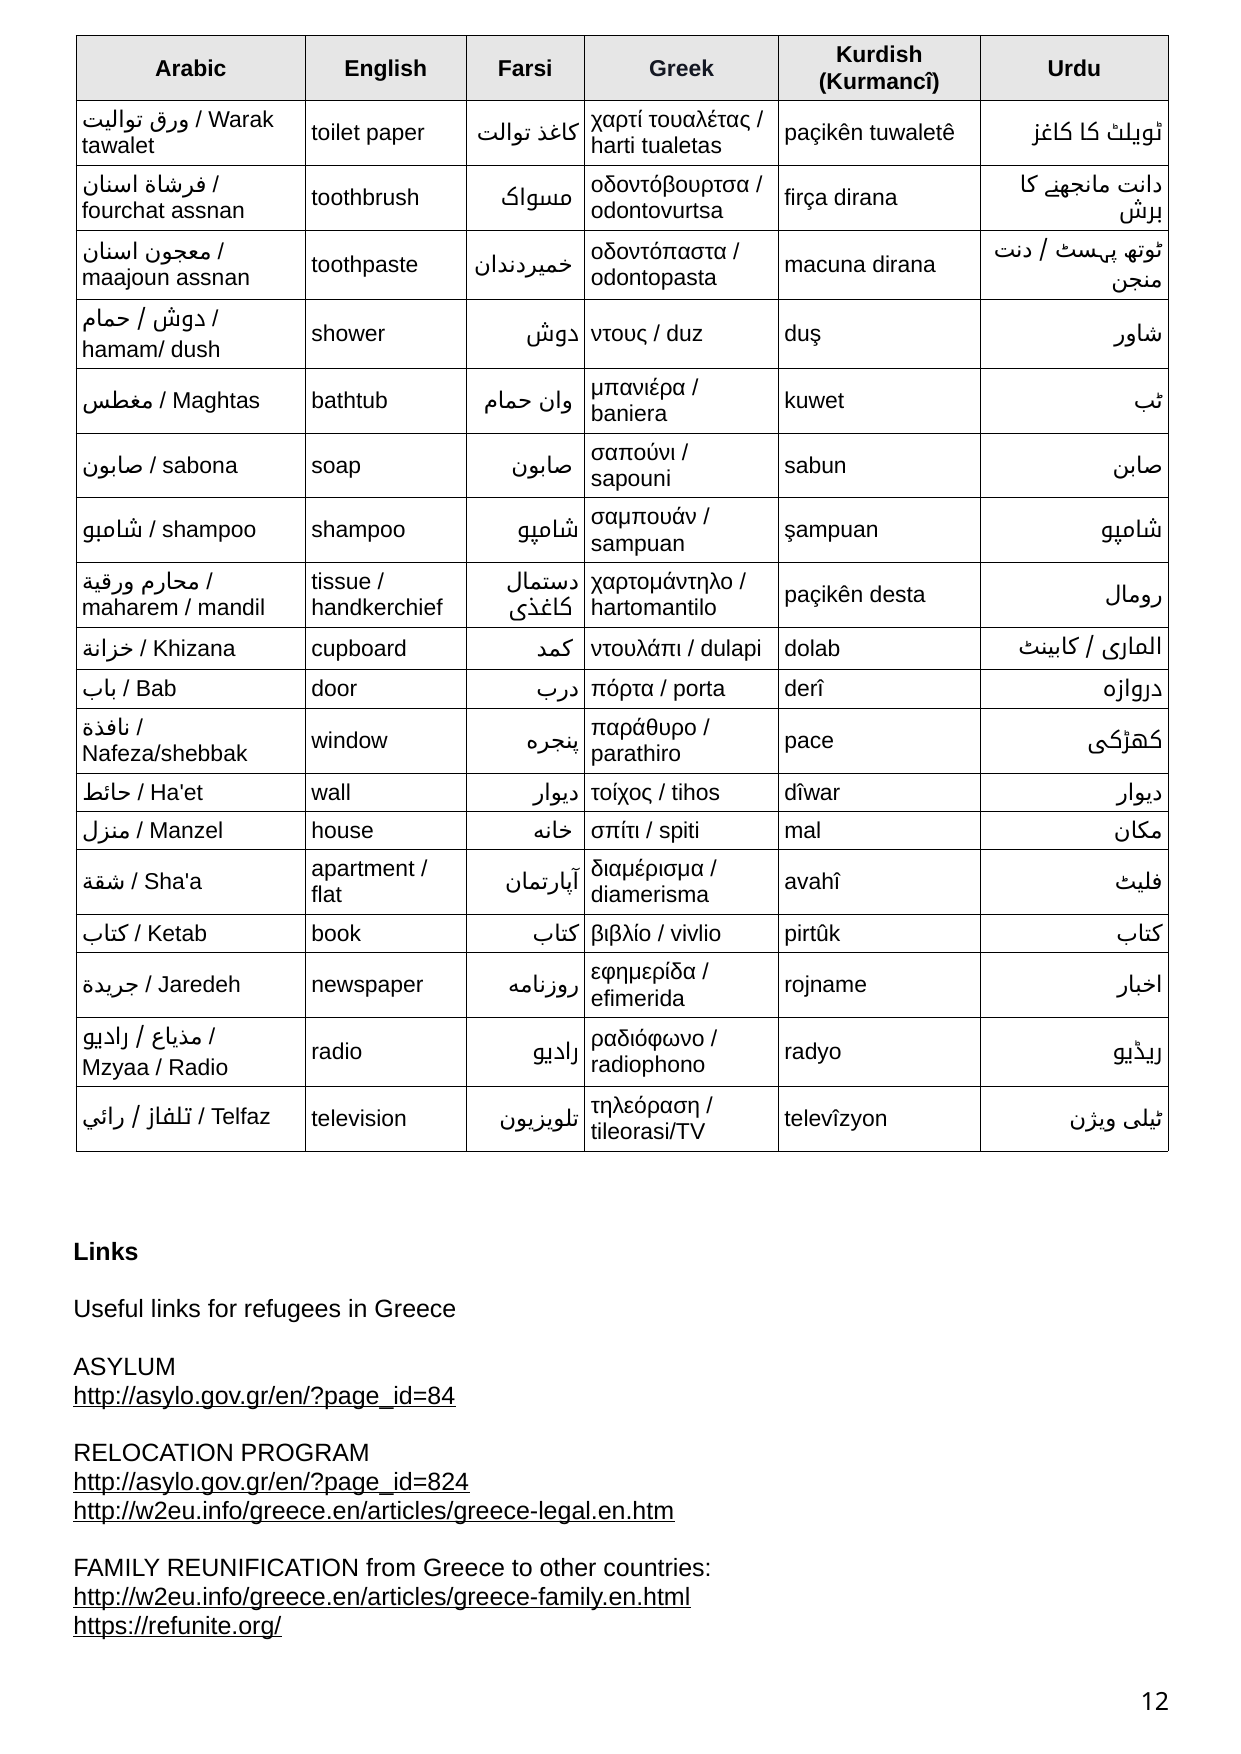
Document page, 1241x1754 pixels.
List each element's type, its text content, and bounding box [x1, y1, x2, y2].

table_cell ντουλάπι / dulapi [585, 628, 778, 669]
table_cell σαμπουάν / sampuan [585, 498, 778, 562]
table_cell kuwet [779, 369, 980, 432]
text RELOCATION PROGRAM [73, 1438, 1122, 1467]
table_cell درب [467, 670, 584, 708]
table_cell χαρτομάντηλο / hartomantilo [585, 563, 778, 627]
table_cell şampuan [779, 498, 980, 562]
table_cell شاور [981, 300, 1168, 368]
table_cell paçikên tuwaletê [779, 101, 980, 165]
table_cell derî [779, 670, 980, 708]
table_cell wall [306, 774, 466, 811]
text http://w2eu.info/greece.en/articles/greece-legal.en.htm [73, 1496, 1122, 1524]
table_cell معجون اسنان / maajoun assnan [77, 231, 305, 299]
table_cell مغطس / Maghtas [77, 369, 305, 432]
table_header Urdu [981, 36, 1168, 100]
table_cell دوش [467, 300, 584, 368]
table_cell πόρτα / porta [585, 670, 778, 708]
text Useful links for refugees in Greece [73, 1294, 1122, 1323]
text http://asylo.gov.gr/en/?page_id=84 [73, 1381, 1122, 1409]
table_cell avahî [779, 850, 980, 914]
table_cell كتاب / Ketab [77, 915, 305, 952]
table_cell شامبو / shampoo [77, 498, 305, 562]
text FAMILY REUNIFICATION from Greece to other countries: [73, 1553, 1122, 1582]
table_header Arabic [77, 36, 305, 100]
table_cell σπίτι / spiti [585, 812, 778, 849]
table_cell ٹوتھ پہسٹ / دنت منجن [981, 231, 1168, 299]
table_cell toothbrush [306, 166, 466, 229]
table_cell newspaper [306, 953, 466, 1017]
table_cell παράθυρο / parathiro [585, 709, 778, 772]
table_header Kurdish (Kurmancî) [779, 36, 980, 100]
table_cell shower [306, 300, 466, 368]
table_cell شامپو [467, 498, 584, 562]
table_cell وان حمام [467, 369, 584, 432]
table_cell macuna dirana [779, 231, 980, 299]
table_cell radyo [779, 1018, 980, 1086]
table_cell firça dirana [779, 166, 980, 229]
table_cell soap [306, 434, 466, 497]
table_cell χαρτί τουαλέτας / harti tualetas [585, 101, 778, 165]
table_cell خمیردندان [467, 231, 584, 299]
table_cell οδοντόπαστα / odontopasta [585, 231, 778, 299]
table_cell rojname [779, 953, 980, 1017]
table_cell خانه [467, 812, 584, 849]
table_cell ٹویلٹ کا کاغز [981, 101, 1168, 165]
table_cell dolab [779, 628, 980, 669]
table_cell μπανιέρα / baniera [585, 369, 778, 432]
table_cell منزل / Manzel [77, 812, 305, 849]
table_cell مسواک [467, 166, 584, 229]
table_cell radio [306, 1018, 466, 1086]
table_cell pace [779, 709, 980, 772]
table_cell رومال [981, 563, 1168, 627]
table_cell television [306, 1087, 466, 1151]
table_cell ντους / duz [585, 300, 778, 368]
table_cell εφημερίδα / efimerida [585, 953, 778, 1017]
table_cell διαμέρισμα / diamerisma [585, 850, 778, 914]
table_cell کهڑکی [981, 709, 1168, 772]
table_cell τηλεόραση / tileorasi/TV [585, 1087, 778, 1151]
table_cell صابون [467, 434, 584, 497]
table_cell شقة / Sha'a [77, 850, 305, 914]
table_cell پنجره [467, 709, 584, 772]
table_cell house [306, 812, 466, 849]
table_cell کتاب [467, 915, 584, 952]
table_cell فرشاة اسنان / fourchat assnan [77, 166, 305, 229]
table_cell tissue / handkerchief [306, 563, 466, 627]
table_cell باب / Bab [77, 670, 305, 708]
table_cell televîzyon [779, 1087, 980, 1151]
table_cell مذياع / راديو / Mzyaa / Radio [77, 1018, 305, 1086]
table_cell shampoo [306, 498, 466, 562]
table_cell σαπούνι / sapouni [585, 434, 778, 497]
text https://refunite.org/ [73, 1611, 1122, 1639]
table_cell جريدة / Jaredeh [77, 953, 305, 1017]
table_cell دانت مانجھنے کا برش [981, 166, 1168, 229]
table_cell رادیو [467, 1018, 584, 1086]
table_cell bathtub [306, 369, 466, 432]
table_cell ٹب [981, 369, 1168, 432]
table_cell apartment / flat [306, 850, 466, 914]
table_cell ریڈیو [981, 1018, 1168, 1086]
table_cell فلیٹ [981, 850, 1168, 914]
table_cell کتاب [981, 915, 1168, 952]
table_cell کمد [467, 628, 584, 669]
table_header English [306, 36, 466, 100]
table_cell book [306, 915, 466, 952]
table_cell حائط / Ha'et [77, 774, 305, 811]
table_cell کاغذ توالت [467, 101, 584, 165]
table_cell مکان [981, 812, 1168, 849]
table_cell toothpaste [306, 231, 466, 299]
table_cell mal [779, 812, 980, 849]
table_cell نافذة / Nafeza/shebbak [77, 709, 305, 772]
table_cell دوش / حمام / hamam/ dush [77, 300, 305, 368]
table_cell آپارتمان [467, 850, 584, 914]
table_cell روزنامه [467, 953, 584, 1017]
text ASYLUM [73, 1352, 1122, 1381]
table_cell ραδιόφωνο / radiophono [585, 1018, 778, 1086]
table_cell ٹیلی ویژن [981, 1087, 1168, 1151]
table_cell دستمال کاغذی [467, 563, 584, 627]
table_cell الماری / کابینٹ [981, 628, 1168, 669]
table_cell دروازہ [981, 670, 1168, 708]
table_cell اخبار [981, 953, 1168, 1017]
table_cell تلویزیون [467, 1087, 584, 1151]
table_cell sabun [779, 434, 980, 497]
table_cell window [306, 709, 466, 772]
table_cell toilet paper [306, 101, 466, 165]
table_header Farsi [467, 36, 584, 100]
text Links [73, 1237, 1122, 1266]
table_cell دیوار [981, 774, 1168, 811]
table_cell paçikên desta [779, 563, 980, 627]
table_cell شامپو [981, 498, 1168, 562]
table_cell pirtûk [779, 915, 980, 952]
table_cell cupboard [306, 628, 466, 669]
table_cell خزانة / Khizana [77, 628, 305, 669]
text http://w2eu.info/greece.en/articles/greece-family.en.html [73, 1582, 1122, 1611]
table_cell duş [779, 300, 980, 368]
text http://asylo.gov.gr/en/?page_id=824 [73, 1467, 1122, 1496]
table_header Greek [585, 36, 778, 100]
table_cell صابون / sabona [77, 434, 305, 497]
table_cell οδοντόβουρτσα / odontovurtsa [585, 166, 778, 229]
table_cell dîwar [779, 774, 980, 811]
table_cell door [306, 670, 466, 708]
table_cell دیوار [467, 774, 584, 811]
table_cell τοίχος / tihos [585, 774, 778, 811]
table_cell صابن [981, 434, 1168, 497]
table_cell ورق تواليت / Warak tawalet [77, 101, 305, 165]
table_cell محارم ورقية / maharem / mandil [77, 563, 305, 627]
table_cell تلفاز / رائي / Telfaz [77, 1087, 305, 1151]
table_cell βιβλίο / vivlio [585, 915, 778, 952]
